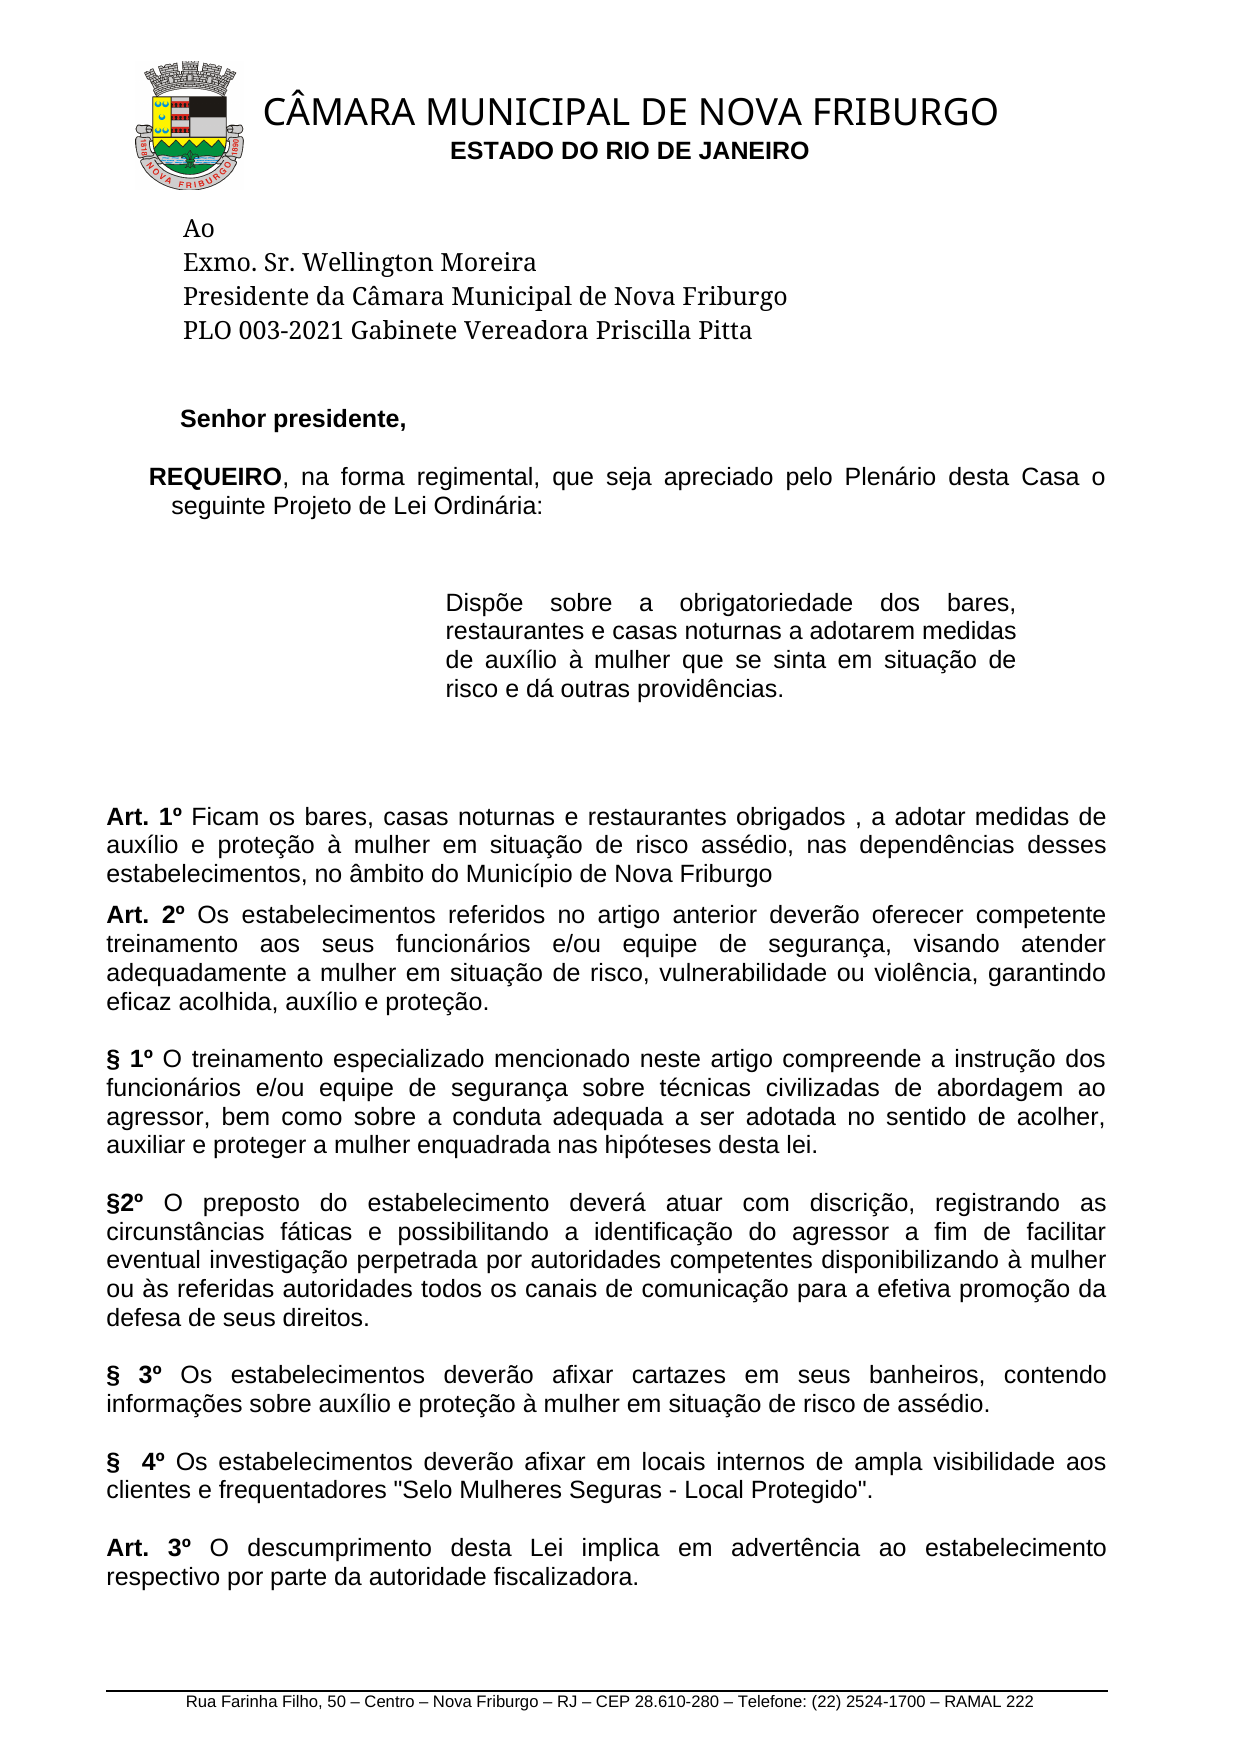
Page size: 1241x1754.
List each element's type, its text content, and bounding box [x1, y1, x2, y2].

text Art. 2º Os estabelecimentos referidos no artigo anterior deverão oferecer competente treinamento aos seus funcionários e/ou equipe de segurança, visando atender adequadamente a mulher em situação de risco, vulnerabilidade ou violência, garantindo eficaz acolhida, auxílio e proteção. [106, 900, 1108, 1015]
text Art. 1º Ficam os bares, casas noturnas e restaurantes obrigados , a adotar medidas de auxílio e proteção à mulher em situação de risco assédio, nas dependências desses estabelecimentos, no âmbito do Município de Nova Friburgo [106, 802, 1108, 888]
text § 3º Os estabelecimentos deverão afixar cartazes em seus banheiros, contendo informações sobre auxílio e proteção à mulher em situação de risco de assédio. [106, 1360, 1108, 1418]
table_header Dispõe sobre a obrigatoriedade dos bares, restaurantes e casas noturnas a adotarem medidas de auxílio à mulher que se sinta em situação de risco e dá outras providências. [380, 588, 1017, 702]
text PLO 003-2021 Gabinete Vereadora Priscilla Pitta [106, 313, 1108, 347]
text Senhor presidente, [180, 404, 1108, 433]
text § 4º Os estabelecimentos deverão afixar em locais internos de ampla visibilidade aos clientes e frequentadores "Selo Mulheres Seguras - Local Protegido". [106, 1447, 1108, 1504]
text REQUEIRO, na forma regimental, que seja apreciado pelo Plenário desta Casa o seguinte Projeto de Lei Ordinária: [100, 462, 1108, 519]
text Exmo. Sr. Wellington Moreira [106, 245, 1108, 279]
text Ao [106, 211, 1108, 245]
text § 1º O treinamento especializado mencionado neste artigo compreende a instrução dos funcionários e/ou equipe de segurança sobre técnicas civilizadas de abordagem ao agressor, bem como sobre a conduta adequada a ser adotada no sentido de acolher, auxiliar e proteger a mulher enquadrada nas hipóteses desta lei. [106, 1044, 1108, 1159]
text §2º O preposto do estabelecimento deverá atuar com discrição, registrando as circunstâncias fáticas e possibilitando a identificação do agressor a fim de facilitar eventual investigação perpetrada por autoridades competentes disponibilizando à mulher ou às referidas autoridades todos os canais de comunicação para a efetiva promoção da defesa de seus direitos. [106, 1188, 1108, 1332]
text Presidente da Câmara Municipal de Nova Friburgo [106, 279, 1108, 313]
text Art. 3º O descumprimento desta Lei implica em advertência ao estabelecimento respectivo por parte da autoridade fiscalizadora. [106, 1533, 1108, 1590]
